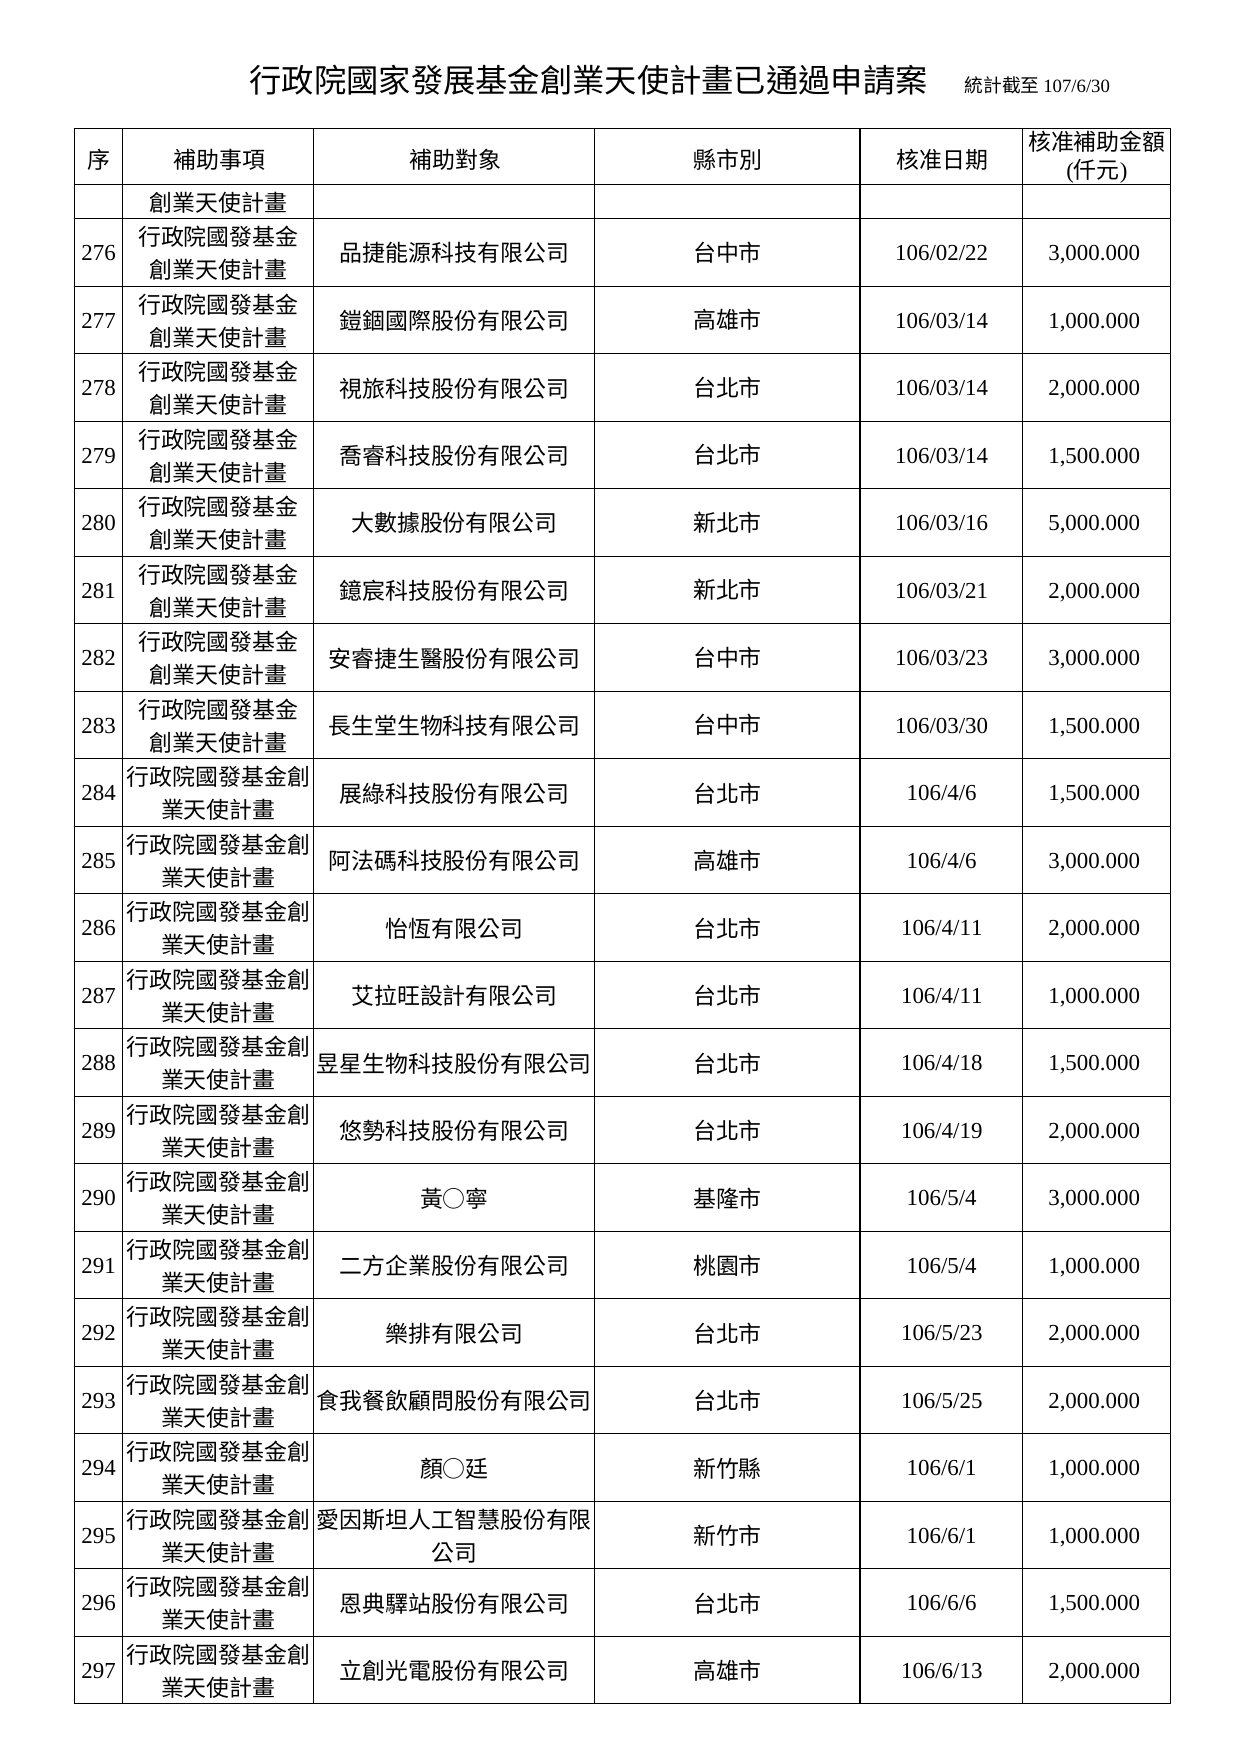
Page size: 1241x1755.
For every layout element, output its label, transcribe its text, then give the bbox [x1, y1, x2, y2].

table_cell 行政院國發基金創業天使計畫 [123, 962, 313, 1028]
table_cell 立創光電股份有限公司 [314, 1637, 594, 1703]
table_cell 台北市 [595, 759, 859, 826]
table_cell 怡恆有限公司 [314, 894, 594, 961]
table_cell 行政院國發基金 創業天使計畫 [123, 692, 313, 758]
table_cell [861, 185, 1022, 218]
table_cell 新北市 [595, 489, 859, 556]
table_cell 106/03/21 [861, 557, 1022, 623]
table_cell 296 [75, 1569, 122, 1636]
table_cell 287 [75, 962, 122, 1028]
table_cell 長生堂生物科技有限公司 [314, 692, 594, 758]
table_cell 283 [75, 692, 122, 758]
table_header 補助事項 [123, 129, 313, 184]
table_cell 視旅科技股份有限公司 [314, 354, 594, 421]
table_cell 2,000.000 [1023, 1299, 1170, 1366]
table_cell 3,000.000 [1023, 624, 1170, 691]
table_cell 1,000.000 [1023, 1232, 1170, 1298]
table_cell 106/03/14 [861, 287, 1022, 353]
table_cell 食我餐飲顧問股份有限公司 [314, 1367, 594, 1433]
table_cell 創業天使計畫 [123, 185, 313, 218]
table_cell 295 [75, 1502, 122, 1568]
table_cell 291 [75, 1232, 122, 1298]
table_cell 行政院國發基金創業天使計畫 [123, 1502, 313, 1568]
table_cell 278 [75, 354, 122, 421]
table_cell 1,000.000 [1023, 1434, 1170, 1501]
table_cell 行政院國發基金創業天使計畫 [123, 1637, 313, 1703]
table_cell 基隆市 [595, 1164, 859, 1231]
table_cell 285 [75, 827, 122, 893]
table_cell 昱星生物科技股份有限公司 [314, 1029, 594, 1096]
table_cell 297 [75, 1637, 122, 1703]
table_cell 106/4/6 [861, 827, 1022, 893]
table_cell 293 [75, 1367, 122, 1433]
table_cell 106/5/4 [861, 1232, 1022, 1298]
table_cell 行政院國發基金 創業天使計畫 [123, 219, 313, 286]
table_cell 品捷能源科技有限公司 [314, 219, 594, 286]
table_cell 281 [75, 557, 122, 623]
table_header 補助對象 [314, 129, 594, 184]
table_cell 106/4/11 [861, 894, 1022, 961]
table_cell 台中市 [595, 692, 859, 758]
table_cell 277 [75, 287, 122, 353]
table_cell 行政院國發基金 創業天使計畫 [123, 624, 313, 691]
table_header 序 [75, 129, 122, 184]
table_cell 行政院國發基金 創業天使計畫 [123, 354, 313, 421]
table_cell 台北市 [595, 962, 859, 1028]
table_cell 行政院國發基金創業天使計畫 [123, 894, 313, 961]
table_cell 阿法碼科技股份有限公司 [314, 827, 594, 893]
table_cell 106/4/6 [861, 759, 1022, 826]
table_cell 行政院國發基金創業天使計畫 [123, 1299, 313, 1366]
table_cell 恩典驛站股份有限公司 [314, 1569, 594, 1636]
table_cell 1,000.000 [1023, 1502, 1170, 1568]
table_cell 1,500.000 [1023, 422, 1170, 488]
table_cell 展綠科技股份有限公司 [314, 759, 594, 826]
table_cell 3,000.000 [1023, 827, 1170, 893]
table_cell 2,000.000 [1023, 1367, 1170, 1433]
table_cell 行政院國發基金創業天使計畫 [123, 1029, 313, 1096]
table_cell [1023, 185, 1170, 218]
table_cell 悠勢科技股份有限公司 [314, 1097, 594, 1163]
table_cell 大數據股份有限公司 [314, 489, 594, 556]
table_cell 行政院國發基金 創業天使計畫 [123, 422, 313, 488]
table_cell 1,000.000 [1023, 962, 1170, 1028]
table_cell 106/4/19 [861, 1097, 1022, 1163]
table_cell 黃○寧 [314, 1164, 594, 1231]
table_cell 顏○廷 [314, 1434, 594, 1501]
table_cell 106/03/23 [861, 624, 1022, 691]
table_cell 台北市 [595, 894, 859, 961]
table_header 縣市別 [595, 129, 859, 184]
table_cell 二方企業股份有限公司 [314, 1232, 594, 1298]
table_cell 行政院國發基金 創業天使計畫 [123, 287, 313, 353]
table_cell 106/5/4 [861, 1164, 1022, 1231]
table_cell 2,000.000 [1023, 894, 1170, 961]
table_cell 艾拉旺設計有限公司 [314, 962, 594, 1028]
table_cell 鎧錮國際股份有限公司 [314, 287, 594, 353]
table_cell 3,000.000 [1023, 219, 1170, 286]
table_cell 106/6/1 [861, 1502, 1022, 1568]
table_cell 台北市 [595, 1367, 859, 1433]
table_cell 288 [75, 1029, 122, 1096]
table_cell 桃園市 [595, 1232, 859, 1298]
table_cell 2,000.000 [1023, 557, 1170, 623]
table_cell 1,500.000 [1023, 692, 1170, 758]
table_cell 台北市 [595, 1029, 859, 1096]
table_cell 行政院國發基金創業天使計畫 [123, 827, 313, 893]
table_cell 行政院國發基金 創業天使計畫 [123, 489, 313, 556]
table_cell 樂排有限公司 [314, 1299, 594, 1366]
table_cell 284 [75, 759, 122, 826]
table_cell 行政院國發基金 創業天使計畫 [123, 557, 313, 623]
table_cell 1,000.000 [1023, 287, 1170, 353]
table_cell 2,000.000 [1023, 1637, 1170, 1703]
table_cell 106/5/23 [861, 1299, 1022, 1366]
table_cell 290 [75, 1164, 122, 1231]
table_cell 行政院國發基金創業天使計畫 [123, 1232, 313, 1298]
table_cell 1,500.000 [1023, 759, 1170, 826]
table_cell 294 [75, 1434, 122, 1501]
table_cell 鐿宸科技股份有限公司 [314, 557, 594, 623]
table_cell 1,500.000 [1023, 1569, 1170, 1636]
table_header 核准日期 [861, 129, 1022, 184]
table_cell 286 [75, 894, 122, 961]
table_cell 高雄市 [595, 287, 859, 353]
table_cell 台中市 [595, 219, 859, 286]
table_cell 280 [75, 489, 122, 556]
table_cell 106/6/13 [861, 1637, 1022, 1703]
table_header 核准補助金額(仟元) [1023, 129, 1170, 184]
table_cell 3,000.000 [1023, 1164, 1170, 1231]
table_cell 新竹市 [595, 1502, 859, 1568]
table_cell 高雄市 [595, 1637, 859, 1703]
table_cell 行政院國發基金創業天使計畫 [123, 1569, 313, 1636]
table_cell 106/4/18 [861, 1029, 1022, 1096]
table_cell 1,500.000 [1023, 1029, 1170, 1096]
table_cell 行政院國發基金創業天使計畫 [123, 1434, 313, 1501]
table_cell 106/5/25 [861, 1367, 1022, 1433]
table_cell 106/6/6 [861, 1569, 1022, 1636]
table_cell [314, 185, 594, 218]
table_cell 106/4/11 [861, 962, 1022, 1028]
table_cell [75, 185, 122, 218]
table_cell 新北市 [595, 557, 859, 623]
table_cell 5,000.000 [1023, 489, 1170, 556]
table_cell 行政院國發基金創業天使計畫 [123, 1164, 313, 1231]
table_cell 292 [75, 1299, 122, 1366]
table_cell 106/03/30 [861, 692, 1022, 758]
table_cell 106/03/14 [861, 422, 1022, 488]
table_cell 2,000.000 [1023, 354, 1170, 421]
table_cell 安睿捷生醫股份有限公司 [314, 624, 594, 691]
table_cell 台北市 [595, 1569, 859, 1636]
table_cell 106/03/16 [861, 489, 1022, 556]
table_cell 喬睿科技股份有限公司 [314, 422, 594, 488]
table_cell 282 [75, 624, 122, 691]
table_cell 台北市 [595, 422, 859, 488]
table_cell [595, 185, 859, 218]
table_cell 2,000.000 [1023, 1097, 1170, 1163]
table_cell 愛因斯坦人工智慧股份有限公司 [314, 1502, 594, 1568]
table_cell 台中市 [595, 624, 859, 691]
table_cell 台北市 [595, 354, 859, 421]
table_cell 279 [75, 422, 122, 488]
table_cell 新竹縣 [595, 1434, 859, 1501]
table_cell 高雄市 [595, 827, 859, 893]
table_cell 台北市 [595, 1097, 859, 1163]
table_cell 行政院國發基金創業天使計畫 [123, 759, 313, 826]
table_cell 106/02/22 [861, 219, 1022, 286]
table_cell 行政院國發基金創業天使計畫 [123, 1097, 313, 1163]
table_cell 行政院國發基金創業天使計畫 [123, 1367, 313, 1433]
table_cell 106/6/1 [861, 1434, 1022, 1501]
table_cell 289 [75, 1097, 122, 1163]
table_cell 台北市 [595, 1299, 859, 1366]
table_cell 276 [75, 219, 122, 286]
table_cell 106/03/14 [861, 354, 1022, 421]
